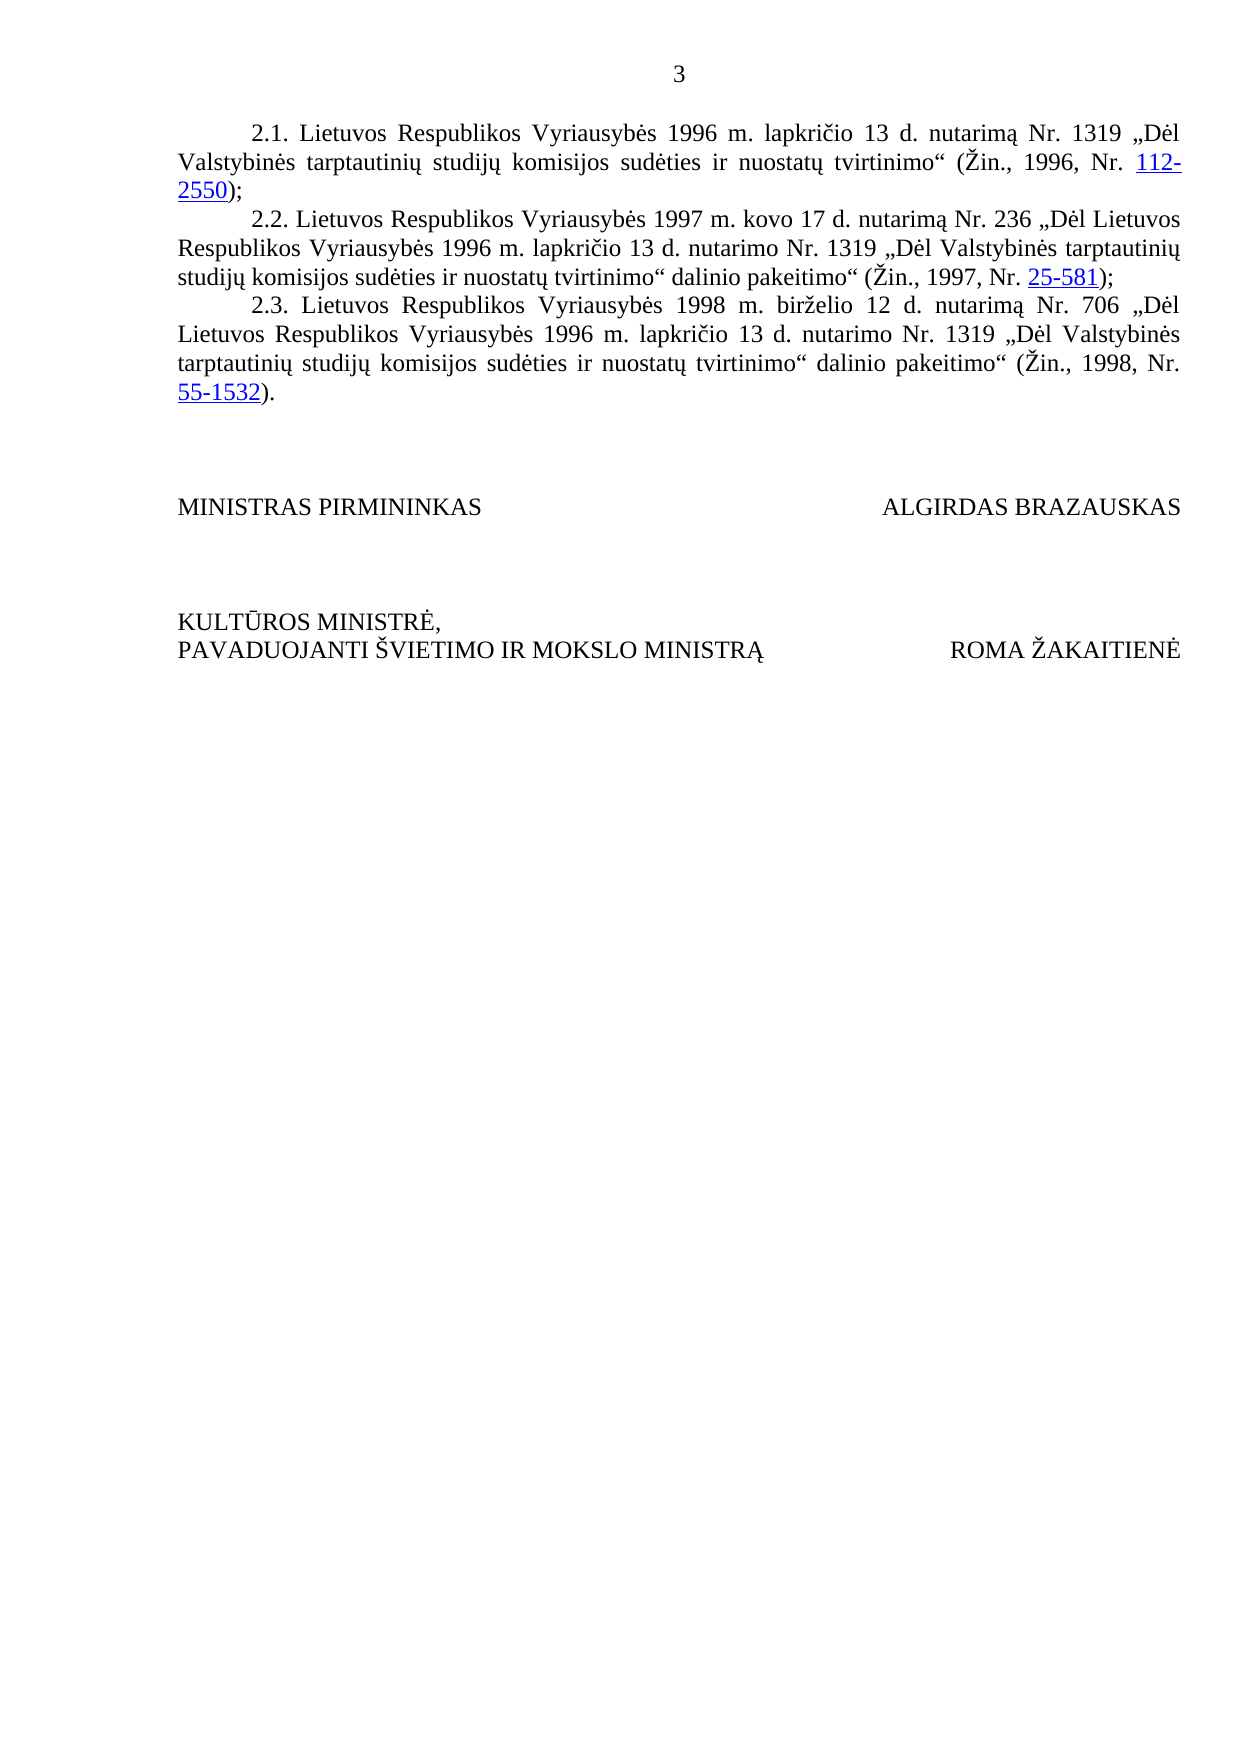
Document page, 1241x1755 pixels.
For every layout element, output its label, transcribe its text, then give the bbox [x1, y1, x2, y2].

text PAVADUOJANTI ŠVIETIMO IR MOKSLO MINISTRĄ ROMA ŽAKAITIENĖ [177, 636, 1181, 664]
text KULTŪROS MINISTRĖ, [177, 607, 1181, 636]
text 2.1. Lietuvos Respublikos Vyriausybės 1996 m. lapkričio 13 d. nutarimą Nr. 1319 „Dėl Valstybinės tarptautinių studijų komisijos sudėties ir nuostatų tvirtinimo“ (Žin., 1996, Nr. 112-2550); [177, 118, 1181, 204]
text 2.3. Lietuvos Respublikos Vyriausybės 1998 m. birželio 12 d. nutarimą Nr. 706 „Dėl Lietuvos Respublikos Vyriausybės 1996 m. lapkričio 13 d. nutarimo Nr. 1319 „Dėl Valstybinės tarptautinių studijų komisijos sudėties ir nuostatų tvirtinimo“ dalinio pakeitimo“ (Žin., 1998, Nr. 55-1532). [177, 291, 1181, 406]
text MINISTRAS PIRMININKAS ALGIRDAS BRAZAUSKAS [177, 492, 1181, 521]
text 2.2. Lietuvos Respublikos Vyriausybės 1997 m. kovo 17 d. nutarimą Nr. 236 „Dėl Lietuvos Respublikos Vyriausybės 1996 m. lapkričio 13 d. nutarimo Nr. 1319 „Dėl Valstybinės tarptautinių studijų komisijos sudėties ir nuostatų tvirtinimo“ dalinio pakeitimo“ (Žin., 1997, Nr. 25-581); [177, 204, 1181, 291]
